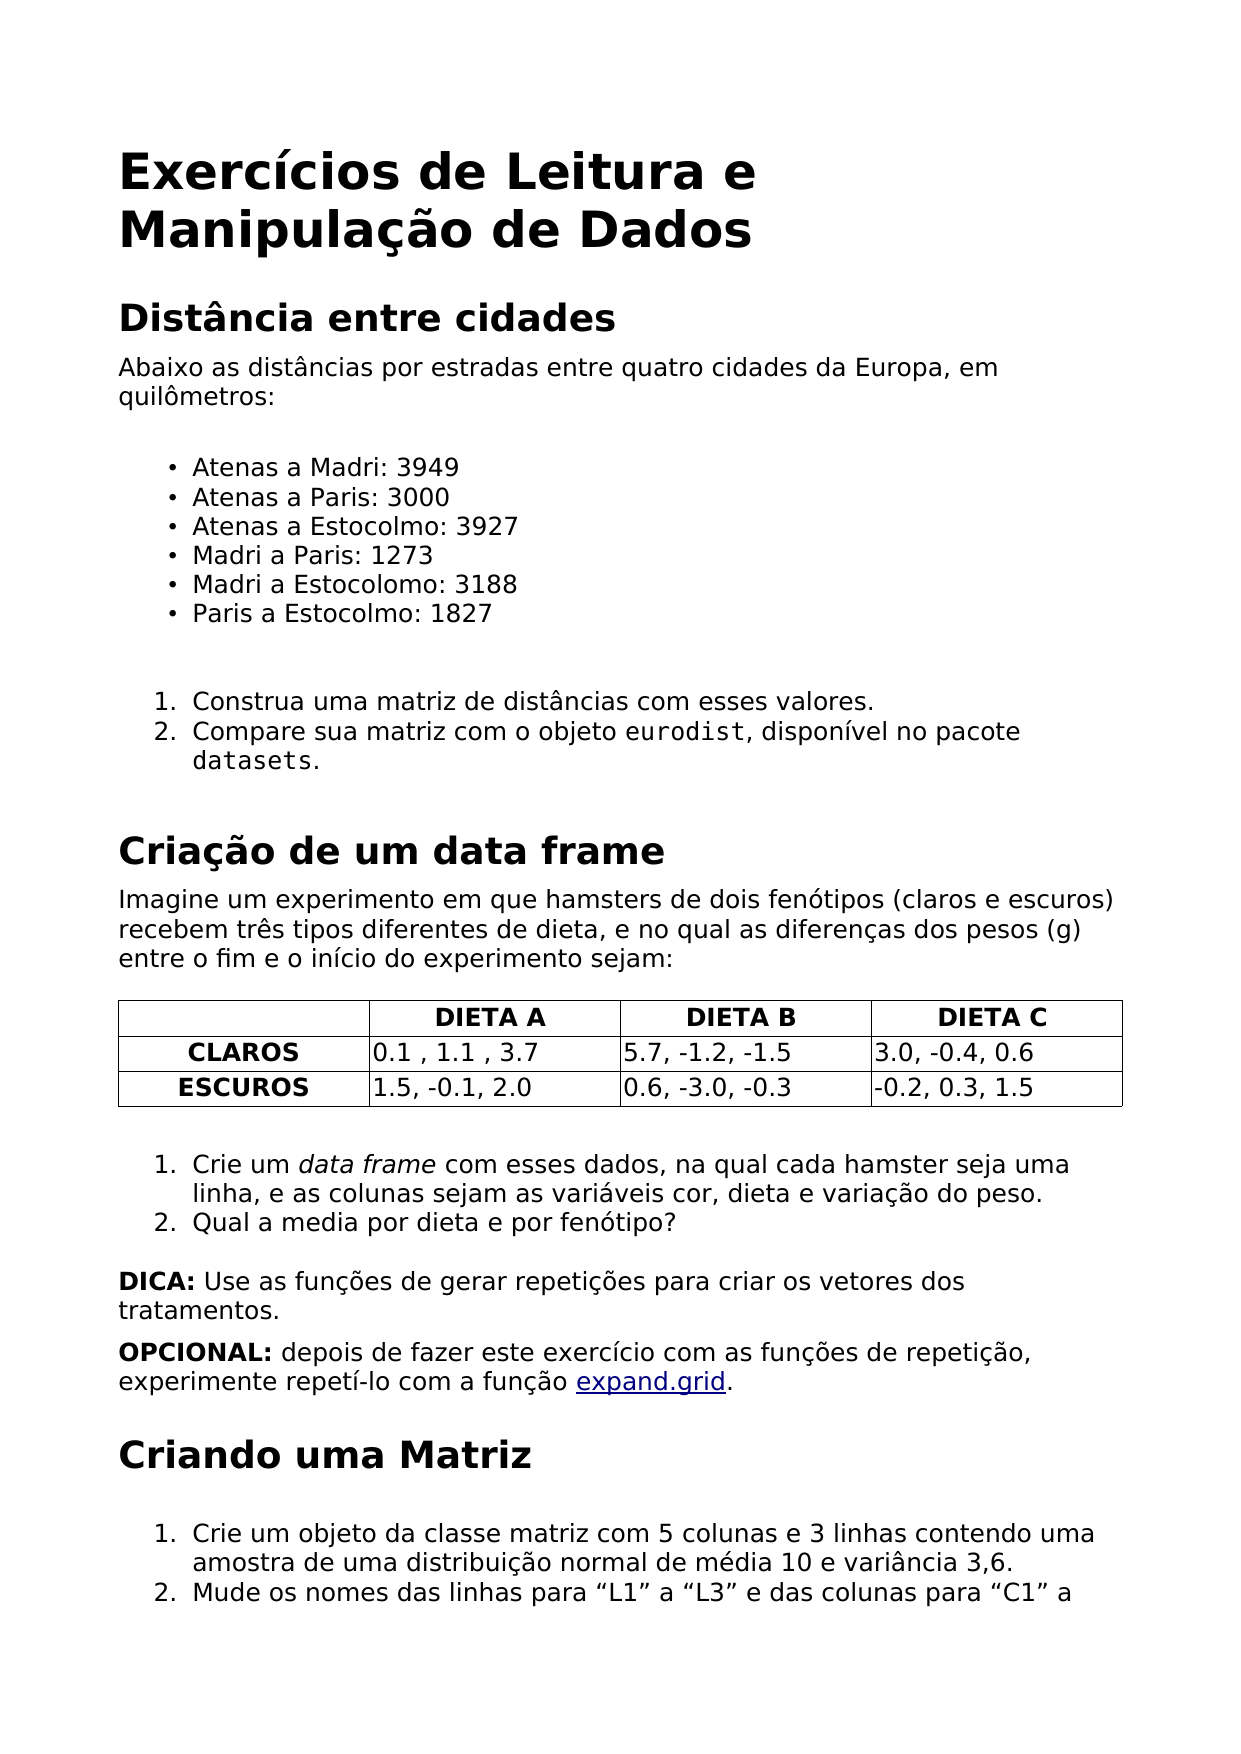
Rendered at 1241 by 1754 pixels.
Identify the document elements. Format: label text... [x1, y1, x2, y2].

table_cell ESCUROS [119, 1072, 369, 1106]
table_cell 3.0, -0.4, 0.6 [872, 1037, 1122, 1071]
table_header DIETA A [370, 1001, 620, 1036]
table_header [119, 1001, 369, 1036]
text DICA: Use as funções de gerar repetições para criar os vetores dos tratamentos. [118, 1267, 1122, 1325]
list Qual a media por dieta e por fenótipo? [177, 1208, 1122, 1238]
table_header DIETA C [872, 1001, 1122, 1036]
list Atenas a Paris: 3000 [177, 483, 1122, 512]
list Crie um data frame com esses dados, na qual cada hamster seja uma linha, e as colunas sejam as variáveis cor, dieta e variação do peso. [177, 1150, 1122, 1208]
list Paris a Estocolmo: 1827 [177, 599, 1122, 628]
list Crie um objeto da classe matriz com 5 colunas e 3 linhas contendo uma amostra de uma distribuição normal de média 10 e variância 3,6. [177, 1519, 1122, 1578]
table_cell 0.1 , 1.1 , 3.7 [370, 1037, 620, 1071]
list Compare sua matriz com o objeto eurodist, disponível no pacote datasets. [177, 717, 1122, 775]
table_cell 0.6, -3.0, -0.3 [621, 1072, 871, 1106]
subtitle Criando uma Matriz [118, 1434, 1122, 1477]
subtitle Criação de um data frame [118, 829, 1122, 873]
table_cell 1.5, -0.1, 2.0 [370, 1072, 620, 1106]
list Atenas a Estocolmo: 3927 [177, 512, 1122, 541]
text Imagine um experimento em que hamsters de dois fenótipos (claros e escuros) recebem três tipos diferentes de dieta, e no qual as diferenças dos pesos (g) entre o fim e o início do experimento sejam: [118, 886, 1122, 973]
table_header DIETA B [621, 1001, 871, 1036]
text Abaixo as distâncias por estradas entre quatro cidades da Europa, em quilômetros: [118, 353, 1122, 412]
subtitle Exercícios de Leitura e Manipulação de Dados [118, 143, 1122, 259]
table_cell 5.7, -1.2, -1.5 [621, 1037, 871, 1071]
subtitle Distância entre cidades [118, 297, 1122, 341]
list Mude os nomes das linhas para “L1” a “L3” e das colunas para “C1” a [177, 1578, 1122, 1607]
list Madri a Estocolomo: 3188 [177, 570, 1122, 599]
list Atenas a Madri: 3949 [177, 453, 1122, 483]
table_cell -0.2, 0.3, 1.5 [872, 1072, 1122, 1106]
list Madri a Paris: 1273 [177, 541, 1122, 570]
list Construa uma matriz de distâncias com esses valores. [177, 687, 1122, 717]
text OPCIONAL: depois de fazer este exercício com as funções de repetição, experimente repetí-lo com a função expand.grid. [118, 1338, 1122, 1396]
table_cell CLAROS [119, 1037, 369, 1071]
